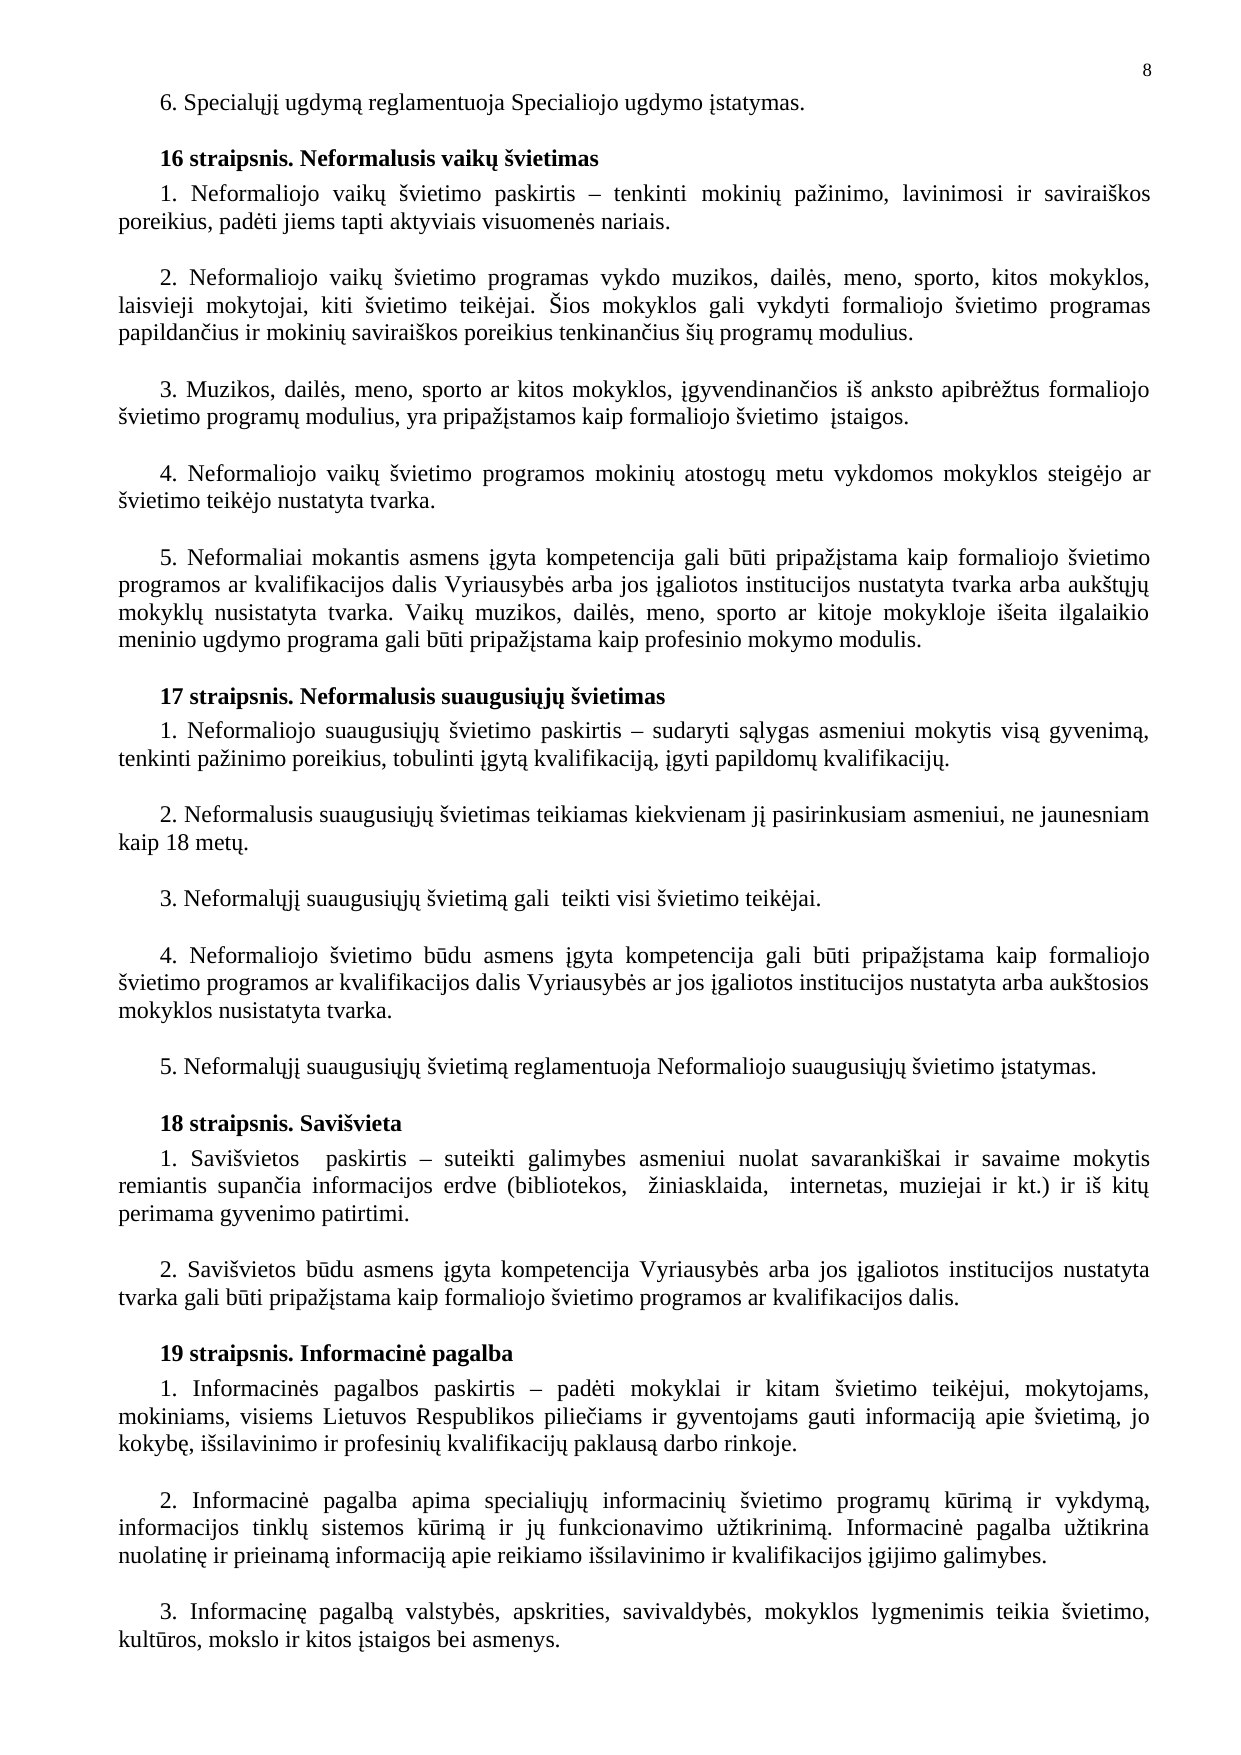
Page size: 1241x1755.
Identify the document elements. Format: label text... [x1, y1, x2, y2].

text 2. Informacinė pagalba apima specialiųjų informacinių švietimo programų kūrimą ir vykdymą, informacijos tinklų sistemos kūrimą ir jų funkcionavimo užtikrinimą. Informacinė pagalba užtikrina nuolatinę ir prieinamą informaciją apie reikiamo išsilavinimo ir kvalifikacijos įgijimo galimybes. [118, 1486, 1152, 1568]
text 17 straipsnis. Neformalusis suaugusiųjų švietimas [118, 682, 1152, 709]
text 19 straipsnis. Informacinė pagalba [118, 1339, 1152, 1367]
text 16 straipsnis. Neformalusis vaikų švietimas [118, 144, 1152, 172]
text 6. Specialųjį ugdymą reglamentuoja Specialiojo ugdymo įstatymas. [118, 88, 1152, 115]
text 2. Neformalusis suaugusiųjų švietimas teikiamas kiekvienam jį pasirinkusiam asmeniui, ne jaunesniam kaip 18 metų. [118, 801, 1152, 856]
text 3. Informacinę pagalbą valstybės, apskrities, savivaldybės, mokyklos lygmenimis teikia švietimo, kultūros, mokslo ir kitos įstaigos bei asmenys. [118, 1597, 1152, 1652]
text 3. Neformalųjį suaugusiųjų švietimą gali teikti visi švietimo teikėjai. [118, 884, 1152, 912]
text 4. Neformaliojo švietimo būdu asmens įgyta kompetencija gali būti pripažįstama kaip formaliojo švietimo programos ar kvalifikacijos dalis Vyriausybės ar jos įgaliotos institucijos nustatyta arba aukštosios mokyklos nusistatyta tvarka. [118, 941, 1152, 1024]
text 2. Savišvietos būdu asmens įgyta kompetencija Vyriausybės arba jos įgaliotos institucijos nustatyta tvarka gali būti pripažįstama kaip formaliojo švietimo programos ar kvalifikacijos dalis. [118, 1255, 1152, 1310]
text 1. Informacinės pagalbos paskirtis – padėti mokyklai ir kitam švietimo teikėjui, mokytojams, mokiniams, visiems Lietuvos Respublikos piliečiams ir gyventojams gauti informaciją apie švietimą, jo kokybę, išsilavinimo ir profesinių kvalifikacijų paklausą darbo rinkoje. [118, 1374, 1152, 1457]
text 2. Neformaliojo vaikų švietimo programas vykdo muzikos, dailės, meno, sporto, kitos mokyklos, laisvieji mokytojai, kiti švietimo teikėjai. Šios mokyklos gali vykdyti formaliojo švietimo programas papildančius ir mokinių saviraiškos poreikius tenkinančius šių programų modulius. [118, 263, 1152, 346]
text 1. Neformaliojo vaikų švietimo paskirtis – tenkinti mokinių pažinimo, lavinimosi ir saviraiškos poreikius, padėti jiems tapti aktyviais visuomenės nariais. [118, 179, 1152, 234]
text 1. Savišvietos paskirtis – suteikti galimybes asmeniui nuolat savarankiškai ir savaime mokytis remiantis supančia informacijos erdve (bibliotekos, žiniasklaida, internetas, muziejai ir kt.) ir iš kitų perimama gyvenimo patirtimi. [118, 1144, 1152, 1226]
text 5. Neformaliai mokantis asmens įgyta kompetencija gali būti pripažįstama kaip formaliojo švietimo programos ar kvalifikacijos dalis Vyriausybės arba jos įgaliotos institucijos nustatyta tvarka arba aukštųjų mokyklų nusistatyta tvarka. Vaikų muzikos, dailės, meno, sporto ar kitoje mokykloje išeita ilgalaikio meninio ugdymo programa gali būti pripažįstama kaip profesinio mokymo modulis. [118, 542, 1152, 653]
text 1. Neformaliojo suaugusiųjų švietimo paskirtis – sudaryti sąlygas asmeniui mokytis visą gyvenimą, tenkinti pažinimo poreikius, tobulinti įgytą kvalifikaciją, įgyti papildomų kvalifikacijų. [118, 717, 1152, 772]
text 5. Neformalųjį suaugusiųjų švietimą reglamentuoja Neformaliojo suaugusiųjų švietimo įstatymas. [118, 1052, 1152, 1080]
text 18 straipsnis. Savišvieta [118, 1109, 1152, 1136]
text 3. Muzikos, dailės, meno, sporto ar kitos mokyklos, įgyvendinančios iš anksto apibrėžtus formaliojo švietimo programų modulius, yra pripažįstamos kaip formaliojo švietimo įstaigos. [118, 374, 1152, 430]
text 4. Neformaliojo vaikų švietimo programos mokinių atostogų metu vykdomos mokyklos steigėjo ar švietimo teikėjo nustatyta tvarka. [118, 458, 1152, 514]
